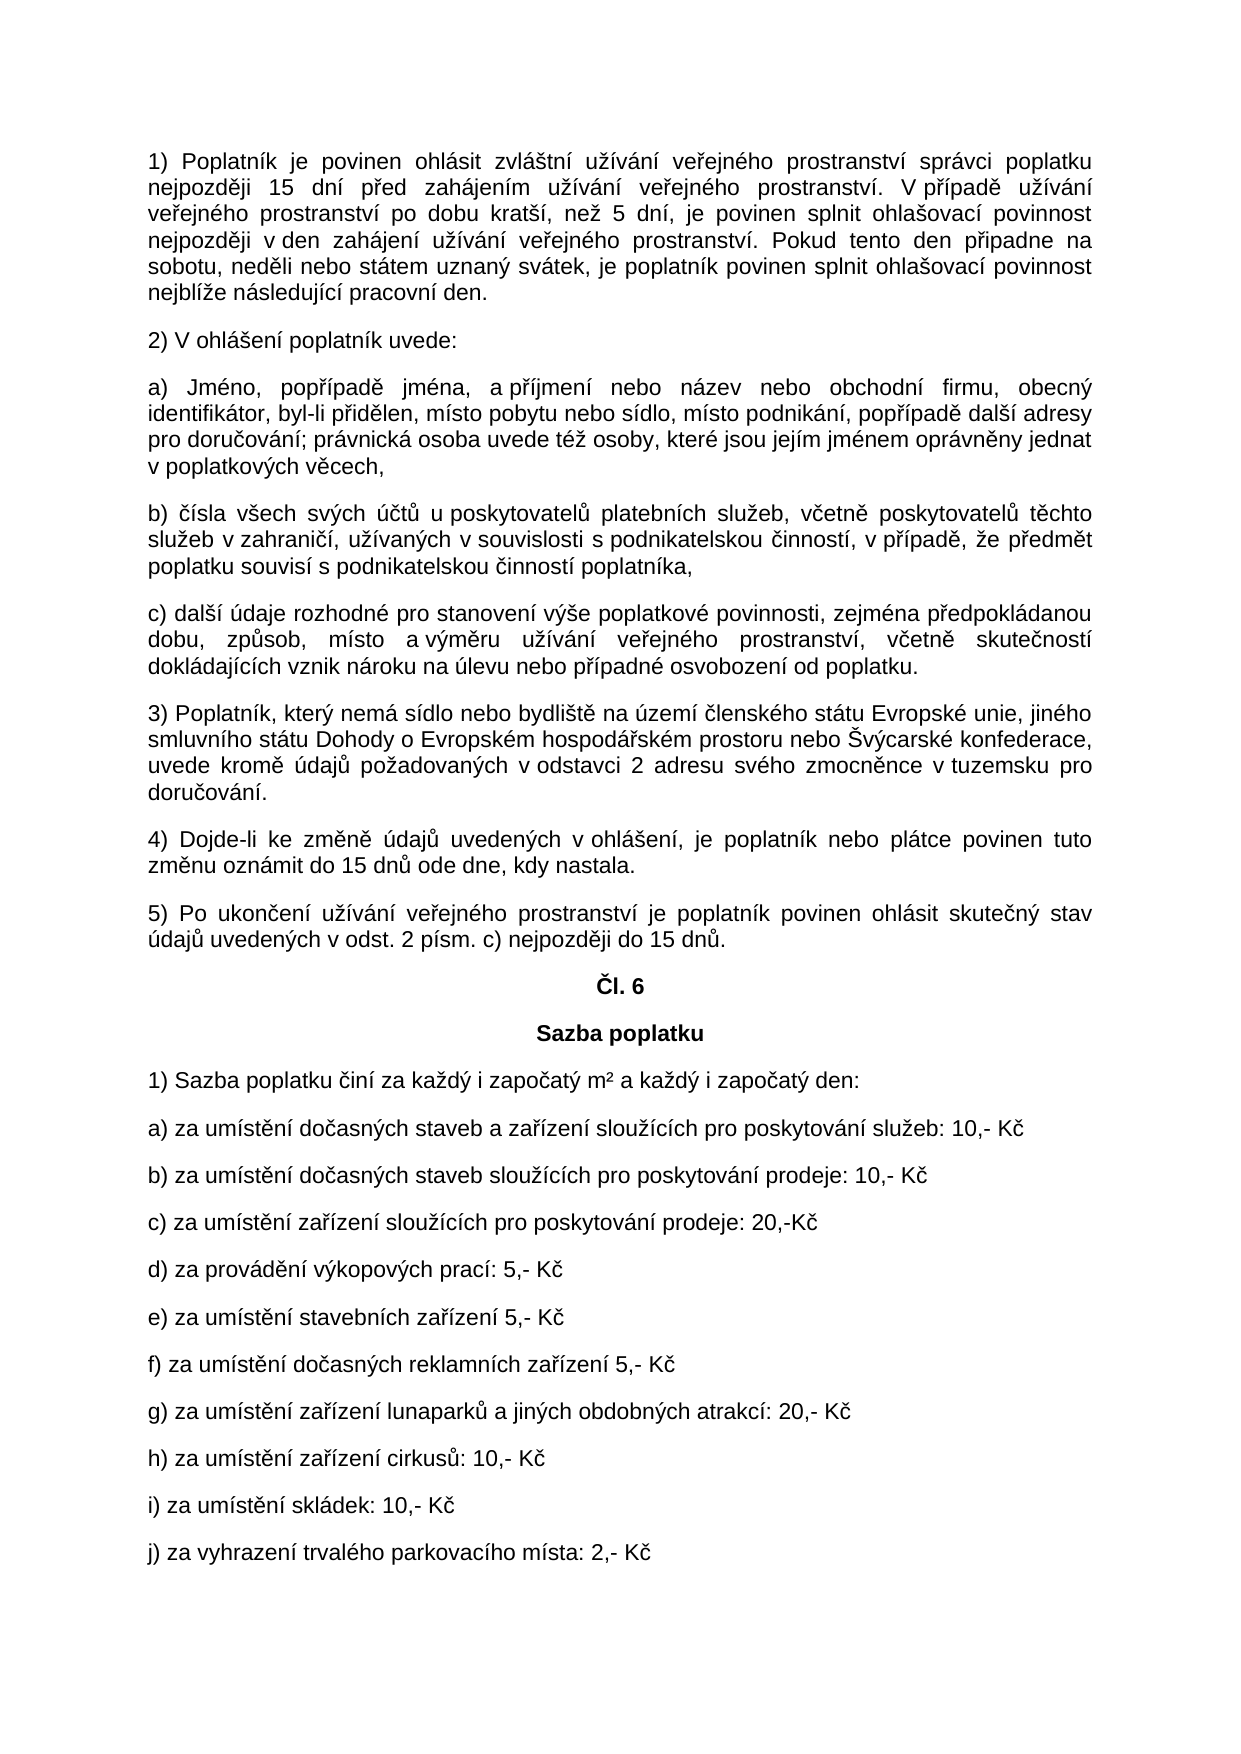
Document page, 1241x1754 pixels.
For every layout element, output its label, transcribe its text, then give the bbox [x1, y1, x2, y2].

text Čl. 6 [148, 973, 1093, 999]
text 4) Dojde-li ke změně údajů uvedených v ohlášení, je poplatník nebo plátce povinen tuto změnu oznámit do 15 dnů ode dne, kdy nastala. [148, 826, 1093, 879]
text 3) Poplatník, který nemá sídlo nebo bydliště na území členského státu Evropské unie, jiného smluvního státu Dohody o Evropském hospodářském prostoru nebo Švýcarské konfederace, uvede kromě údajů požadovaných v odstavci 2 adresu svého zmocněnce v tuzemsku pro doručování. [148, 700, 1093, 805]
text c) další údaje rozhodné pro stanovení výše poplatkové povinnosti, zejména předpokládanou dobu, způsob, místo a výměru užívání veřejného prostranství, včetně skutečností dokládajících vznik nároku na úlevu nebo případné osvobození od poplatku. [148, 600, 1093, 679]
text j) za vyhrazení trvalého parkovacího místa: 2,- Kč [148, 1539, 1093, 1566]
text i) za umístění skládek: 10,- Kč [148, 1492, 1093, 1518]
text g) za umístění zařízení lunaparků a jiných obdobných atrakcí: 20,- Kč [148, 1398, 1093, 1424]
text 1) Poplatník je povinen ohlásit zvláštní užívání veřejného prostranství správci poplatku nejpozději 15 dní před zahájením užívání veřejného prostranství. V případě užívání veřejného prostranství po dobu kratší, než 5 dní, je povinen splnit ohlašovací povinnost nejpozději v den zahájení užívání veřejného prostranství. Pokud tento den připadne na sobotu, neděli nebo státem uznaný svátek, je poplatník povinen splnit ohlašovací povinnost nejblíže následující pracovní den. [148, 148, 1093, 306]
text b) za umístění dočasných staveb sloužících pro poskytování prodeje: 10,- Kč [148, 1162, 1093, 1188]
text 2) V ohlášení poplatník uvede: [148, 327, 1093, 353]
text a) za umístění dočasných staveb a zařízení sloužících pro poskytování služeb: 10,- Kč [148, 1115, 1093, 1141]
text 1) Sazba poplatku činí za každý i započatý m² a každý i započatý den: [148, 1067, 1093, 1094]
text c) za umístění zařízení sloužících pro poskytování prodeje: 20,-Kč [148, 1209, 1093, 1235]
text b) čísla všech svých účtů u poskytovatelů platebních služeb, včetně poskytovatelů těchto služeb v zahraničí, užívaných v souvislosti s podnikatelskou činností, v případě, že předmět poplatku souvisí s podnikatelskou činností poplatníka, [148, 500, 1093, 579]
text Sazba poplatku [148, 1020, 1093, 1047]
text a) Jméno, popřípadě jména, a příjmení nebo název nebo obchodní firmu, obecný identifikátor, byl-li přidělen, místo pobytu nebo sídlo, místo podnikání, popřípadě další adresy pro doručování; právnická osoba uvede též osoby, které jsou jejím jménem oprávněny jednat v poplatkových věcech, [148, 374, 1093, 479]
text e) za umístění stavebních zařízení 5,- Kč [148, 1303, 1093, 1330]
text h) za umístění zařízení cirkusů: 10,- Kč [148, 1445, 1093, 1471]
text f) za umístění dočasných reklamních zařízení 5,- Kč [148, 1351, 1093, 1377]
text d) za provádění výkopových prací: 5,- Kč [148, 1256, 1093, 1283]
text 5) Po ukončení užívání veřejného prostranství je poplatník povinen ohlásit skutečný stav údajů uvedených v odst. 2 písm. c) nejpozději do 15 dnů. [148, 899, 1093, 952]
